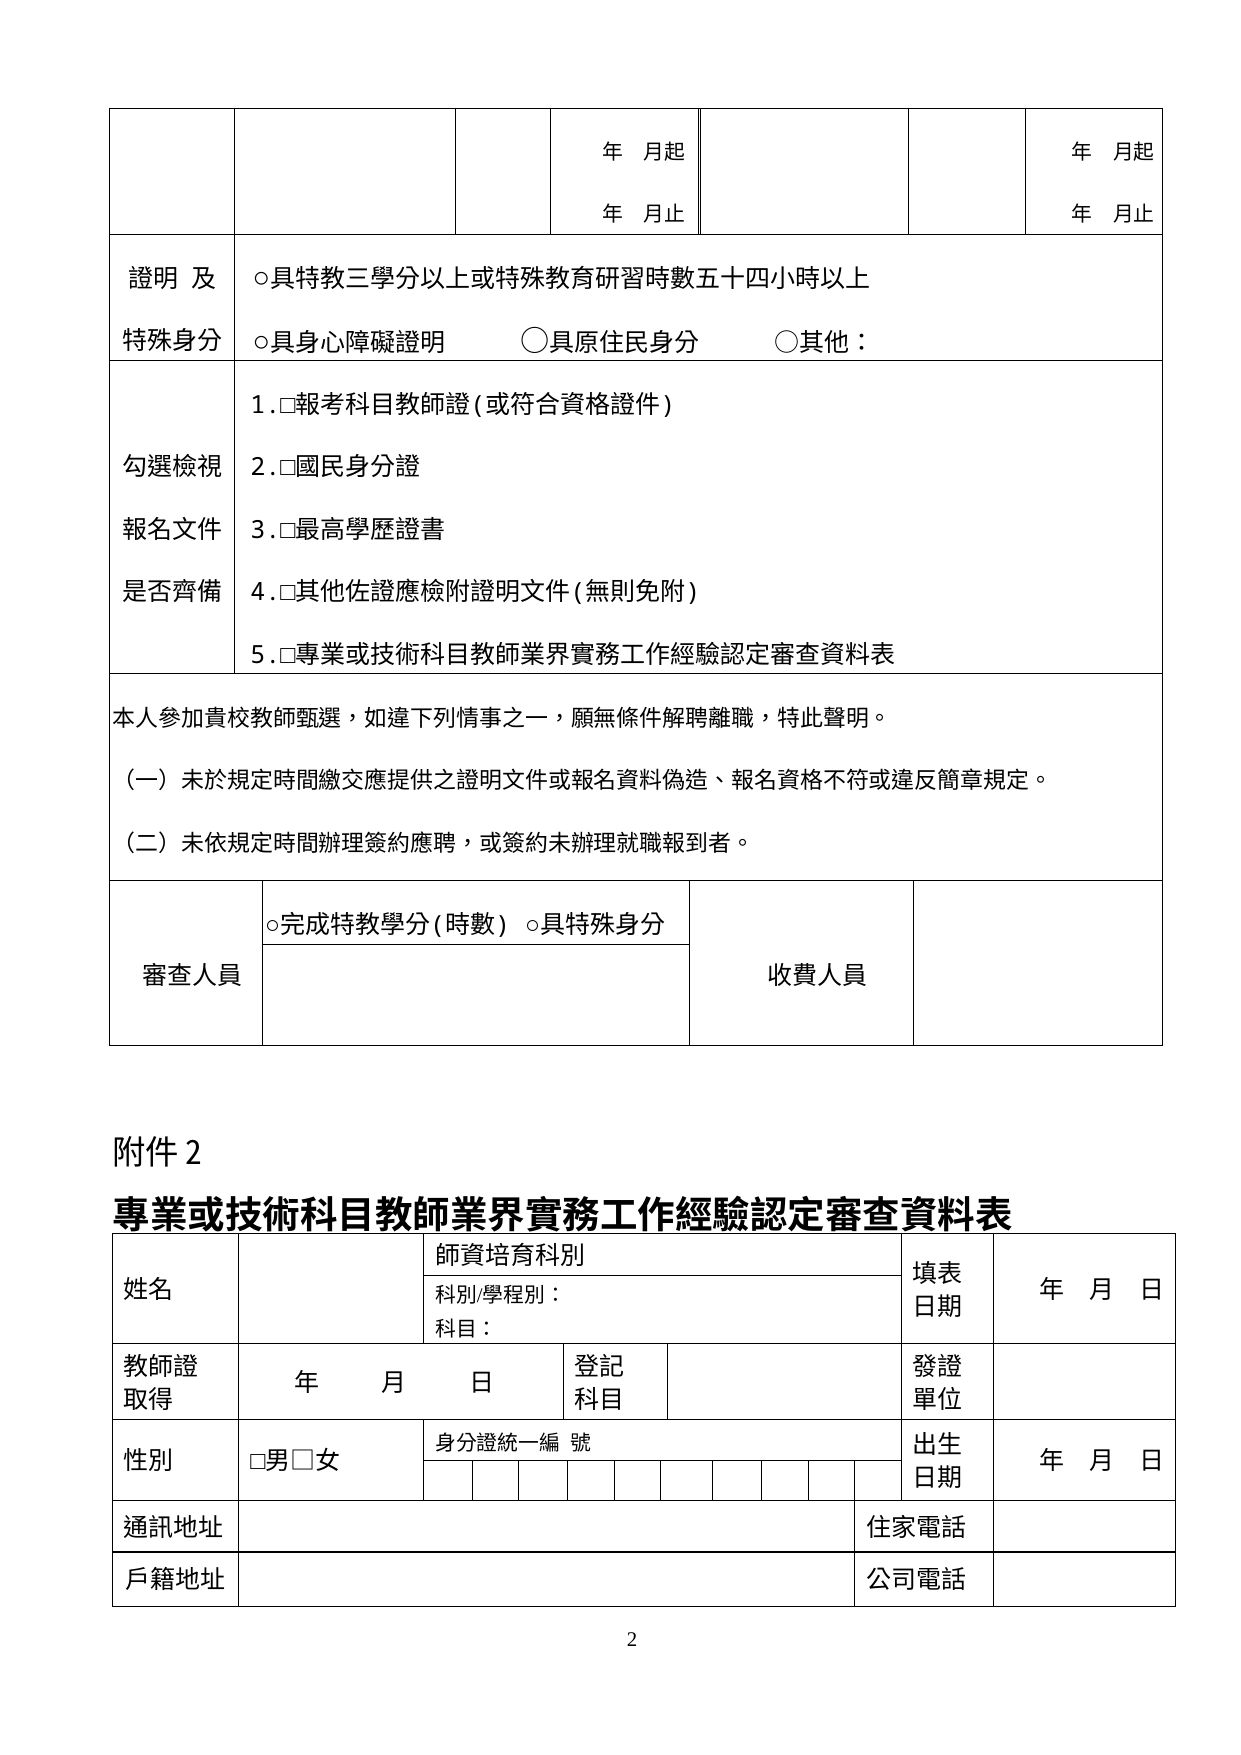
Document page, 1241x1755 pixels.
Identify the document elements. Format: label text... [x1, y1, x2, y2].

table_cell 發證 單位 [902, 1344, 993, 1419]
table_cell [456, 109, 550, 234]
table_cell □男□女 [239, 1420, 423, 1499]
table_cell 身分證統一編 號 [424, 1420, 901, 1460]
table_cell 本人參加貴校教師甄選，如違下列情事之一，願無條件解聘離職，特此聲明。 （一）未於規定時間繳交應提供之證明文件或報名資料偽造、報名資格不符或違反簡章規定。 （二）未依規定時間辦理簽約應聘，或簽約未辦理就職報到者。 （三）有教師法第14條或教育人員任用條例第31、33條各款情事者。 報考人簽名: 填表日期: 年 月 日 [110, 674, 1162, 880]
table_cell [713, 1461, 761, 1499]
table_header [239, 1234, 423, 1343]
table_cell [914, 881, 1162, 1044]
table_header 填表 日期 [902, 1234, 993, 1343]
table_cell 年 月起 年 月止 [1026, 109, 1162, 234]
table_cell ○具特教三學分以上或特殊教育研習時數五十四小時以上 ○具身心障礙證明 ○具原住民身分 ○其他： [235, 235, 1162, 360]
table_cell [239, 1501, 854, 1551]
table_cell [519, 1461, 567, 1499]
table_cell 性別 [113, 1420, 238, 1499]
table_cell [994, 1553, 1175, 1606]
table_cell 登記 科目 [564, 1344, 667, 1419]
table_cell [762, 1461, 808, 1499]
table_cell [235, 109, 455, 234]
table_cell 公司電話 [855, 1553, 993, 1606]
table_header 姓名 [113, 1234, 238, 1343]
table_cell 年 月 日 [239, 1344, 563, 1419]
table_cell [424, 1461, 472, 1499]
table_cell 年 月起 年 月止 [551, 109, 698, 234]
table_cell 住家電話 [855, 1501, 993, 1551]
table_cell [809, 1461, 854, 1499]
text 附件2 [112, 1108, 1152, 1171]
table_cell 收費人員 [690, 881, 913, 1044]
table_cell ○完成特教學分(時數) ○具特殊身分 [263, 881, 689, 944]
table_cell [263, 945, 689, 1044]
table_cell 科別/學程別： 科目： [424, 1276, 901, 1343]
table_cell [661, 1461, 712, 1499]
table_cell [994, 1501, 1175, 1551]
table_cell [473, 1461, 518, 1499]
table_cell 1.□報考科目教師證(或符合資格證件) 2.□國民身分證 3.□最高學歷證書 4.□其他佐證應檢附證明文件(無則免附) 5.□專業或技術科目教師業界實務工作經驗認定審查資料表 [235, 361, 1162, 673]
table_cell 年 月 日 [994, 1420, 1175, 1499]
table_cell [668, 1344, 901, 1419]
table_cell [909, 109, 1025, 234]
table_cell [239, 1553, 854, 1606]
table_cell 教師證 取得 [113, 1344, 238, 1419]
table_header 年 月 日 [994, 1234, 1175, 1343]
table_cell 出生 日期 [902, 1420, 993, 1499]
table_cell 通訊地址 [113, 1501, 238, 1551]
table_cell [701, 109, 908, 234]
table_cell 戶籍地址 [113, 1553, 238, 1606]
table_cell [994, 1344, 1175, 1419]
table_cell 證明 及 特殊身分 [110, 235, 234, 360]
table_header 師資培育科別 [424, 1234, 901, 1274]
table_cell [110, 109, 234, 234]
table_cell [615, 1461, 660, 1499]
table_cell [855, 1461, 901, 1499]
table_cell [568, 1461, 614, 1499]
table_cell 審查人員 [110, 881, 262, 1044]
text 專業或技術科目教師業界實務工作經驗認定審查資料表 [112, 1171, 1152, 1233]
table_cell 勾選檢視報名文件是否齊備 [110, 361, 234, 673]
